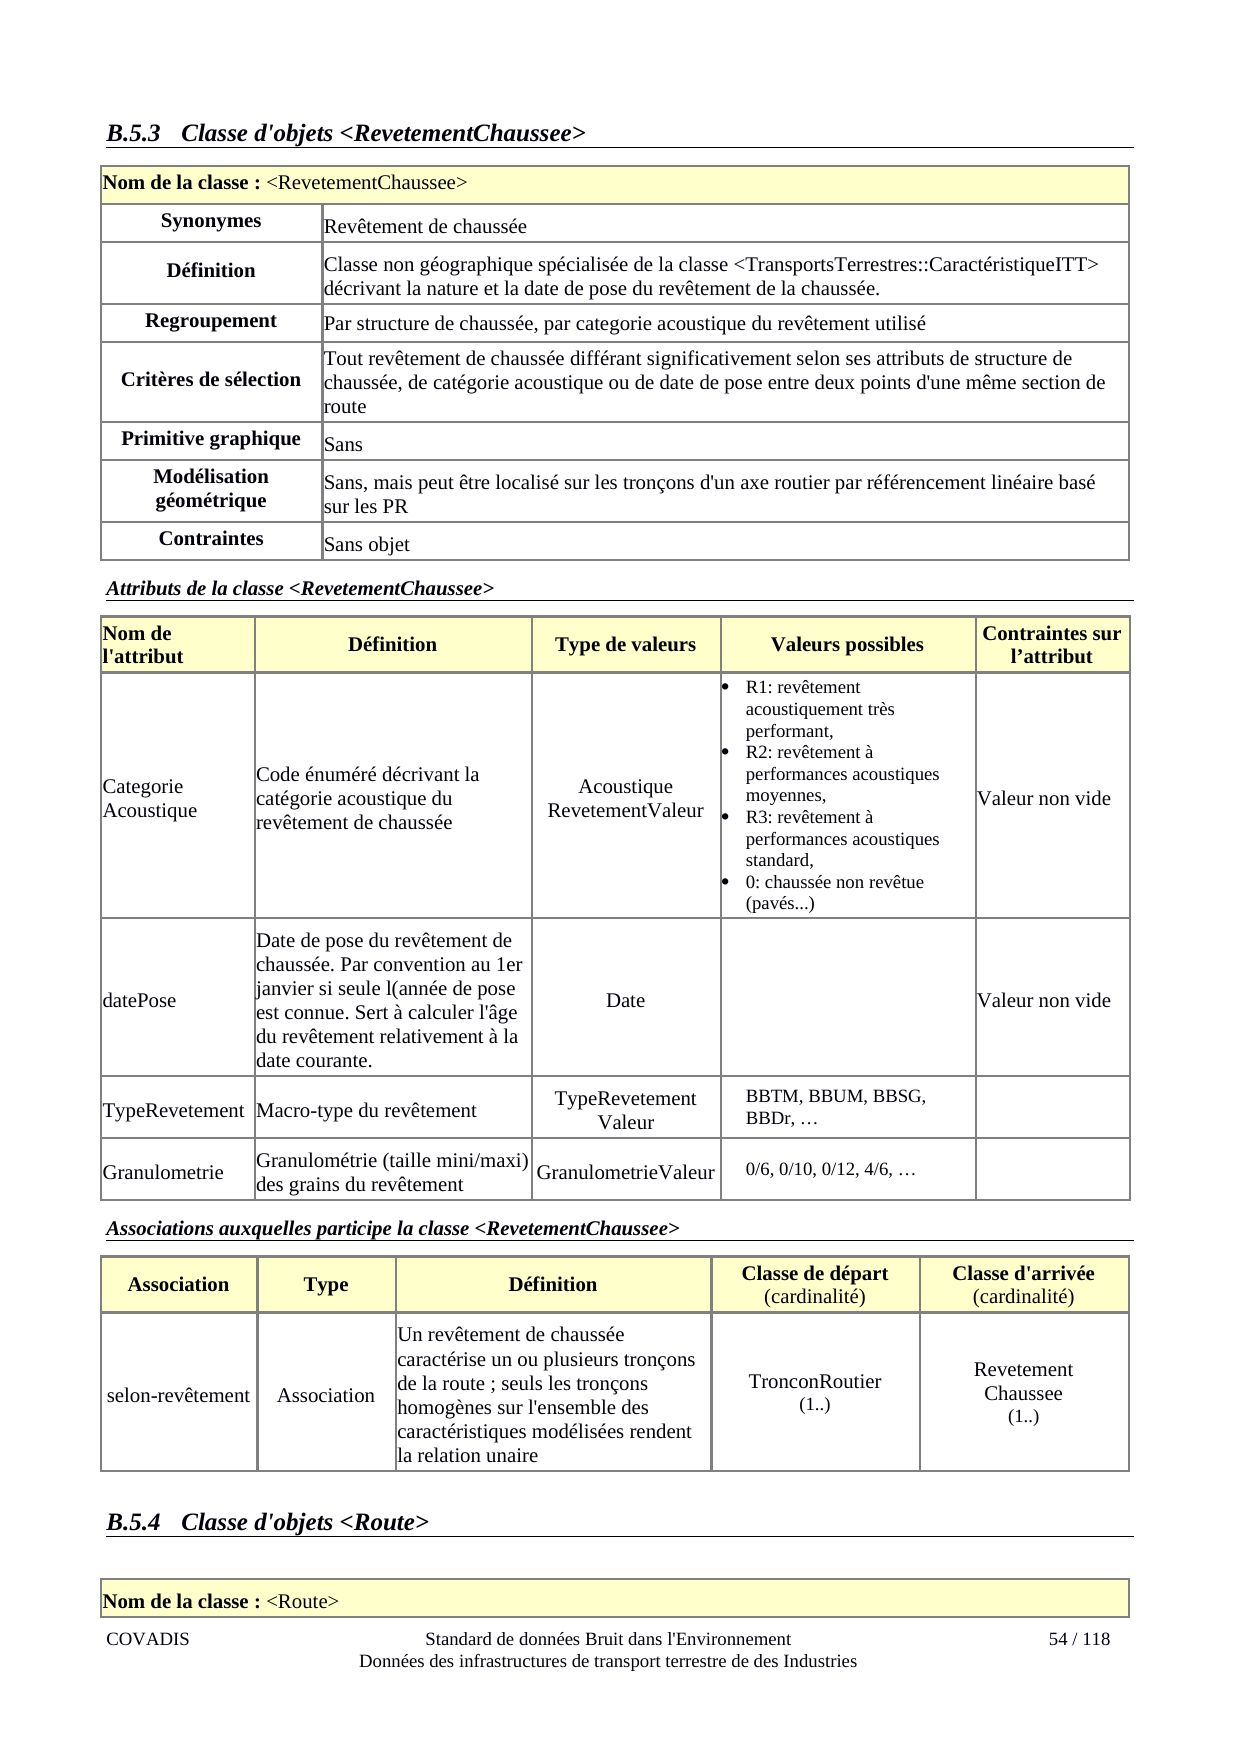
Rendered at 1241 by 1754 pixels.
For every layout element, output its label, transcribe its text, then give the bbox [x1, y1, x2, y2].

table_cell TronconRoutier (1..) [713, 1314, 919, 1470]
table_header Type [259, 1258, 395, 1311]
subtitle Attributs de la classe <RevetementChaussee> [106, 576, 1134, 600]
table_header Classe d'arrivée (cardinalité) [921, 1258, 1128, 1311]
table_cell Synonymes [102, 205, 321, 241]
table_cell selon-revêtement [102, 1314, 256, 1470]
table_cell Définition [102, 243, 321, 303]
table_cell Association [259, 1314, 395, 1470]
table_header Nom de l'attribut [102, 618, 254, 671]
table_cell TypeRevetement [102, 1077, 254, 1137]
table_cell GranulometrieValeur [533, 1139, 720, 1199]
table_cell Modélisation géométrique [102, 461, 321, 521]
table_header Contraintes sur l’attribut [977, 618, 1129, 671]
table_cell Categorie Acoustique [102, 674, 254, 917]
table_cell Date de pose du revêtement de chaussée. Par convention au 1er janvier si seule l(année de pose est connue. Sert à calculer l'âge du revêtement relativement à la date courante. [256, 919, 531, 1075]
subtitle Classe d'objets <RevetementChaussee> [106, 118, 1134, 147]
table_cell Tout revêtement de chaussée différant significativement selon ses attributs de structure de chaussée, de catégorie acoustique ou de date de pose entre deux points d'une même section de route [324, 343, 1128, 421]
table_header Type de valeurs [533, 618, 720, 671]
table_cell Sans [324, 423, 1128, 459]
table_cell Macro-type du revêtement [256, 1077, 531, 1137]
table_cell BBTM, BBUM, BBSG, BBDr, … [722, 1077, 975, 1137]
table_header Nom de la classe : <RevetementChaussee> [102, 167, 1128, 203]
table_cell Revêtement de chaussée [324, 205, 1128, 241]
table_cell Classe non géographique spécialisée de la classe <TransportsTerrestres::CaractéristiqueITT> décrivant la nature et la date de pose du revêtement de la chaussée. [324, 243, 1128, 303]
table_cell Sans, mais peut être localisé sur les tronçons d'un axe routier par référencement linéaire basé sur les PR [324, 461, 1128, 521]
table_cell Valeur non vide [977, 919, 1129, 1075]
table_cell [977, 1077, 1129, 1137]
table_cell datePose [102, 919, 254, 1075]
table_header Association [102, 1258, 256, 1311]
table_cell Regroupement [102, 305, 321, 341]
table_cell Revetement Chaussee (1..) [921, 1314, 1128, 1470]
table_cell R1: revêtement acoustiquement très performant, R2: revêtement à performances acoustiques moyennes, R3: revêtement à performances acoustiques standard, 0: chaussée non revêtue (pavés...) [722, 674, 975, 917]
table_cell TypeRevetement Valeur [533, 1077, 720, 1137]
table_cell 0/6, 0/10, 0/12, 4/6, … [722, 1139, 975, 1199]
table_header Définition [256, 618, 531, 671]
table_header Définition [397, 1258, 710, 1311]
table_header Nom de la classe : <Route> [102, 1580, 1128, 1616]
table_cell Primitive graphique [102, 423, 321, 459]
table_header Valeurs possibles [722, 618, 975, 671]
subtitle Associations auxquelles participe la classe <RevetementChaussee> [106, 1216, 1134, 1240]
table_cell Contraintes [102, 523, 321, 559]
subtitle Classe d'objets <Route> [106, 1507, 1134, 1536]
table_cell Un revêtement de chaussée caractérise un ou plusieurs tronçons de la route ; seuls les tronçons homogènes sur l'ensemble des caractéristiques modélisées rendent la relation unaire [397, 1314, 710, 1470]
table_cell Par structure de chaussée, par categorie acoustique du revêtement utilisé [324, 305, 1128, 341]
table_cell [722, 919, 975, 1075]
table_cell Granulometrie [102, 1139, 254, 1199]
table_cell Acoustique RevetementValeur [533, 674, 720, 917]
table_cell Date [533, 919, 720, 1075]
table_cell Valeur non vide [977, 674, 1129, 917]
table_cell Code énuméré décrivant la catégorie acoustique du revêtement de chaussée [256, 674, 531, 917]
table_cell [977, 1139, 1129, 1199]
table_cell Sans objet [324, 523, 1128, 559]
table_cell Granulométrie (taille mini/maxi) des grains du revêtement [256, 1139, 531, 1199]
table_header Classe de départ (cardinalité) [713, 1258, 919, 1311]
table_cell Critères de sélection [102, 343, 321, 421]
